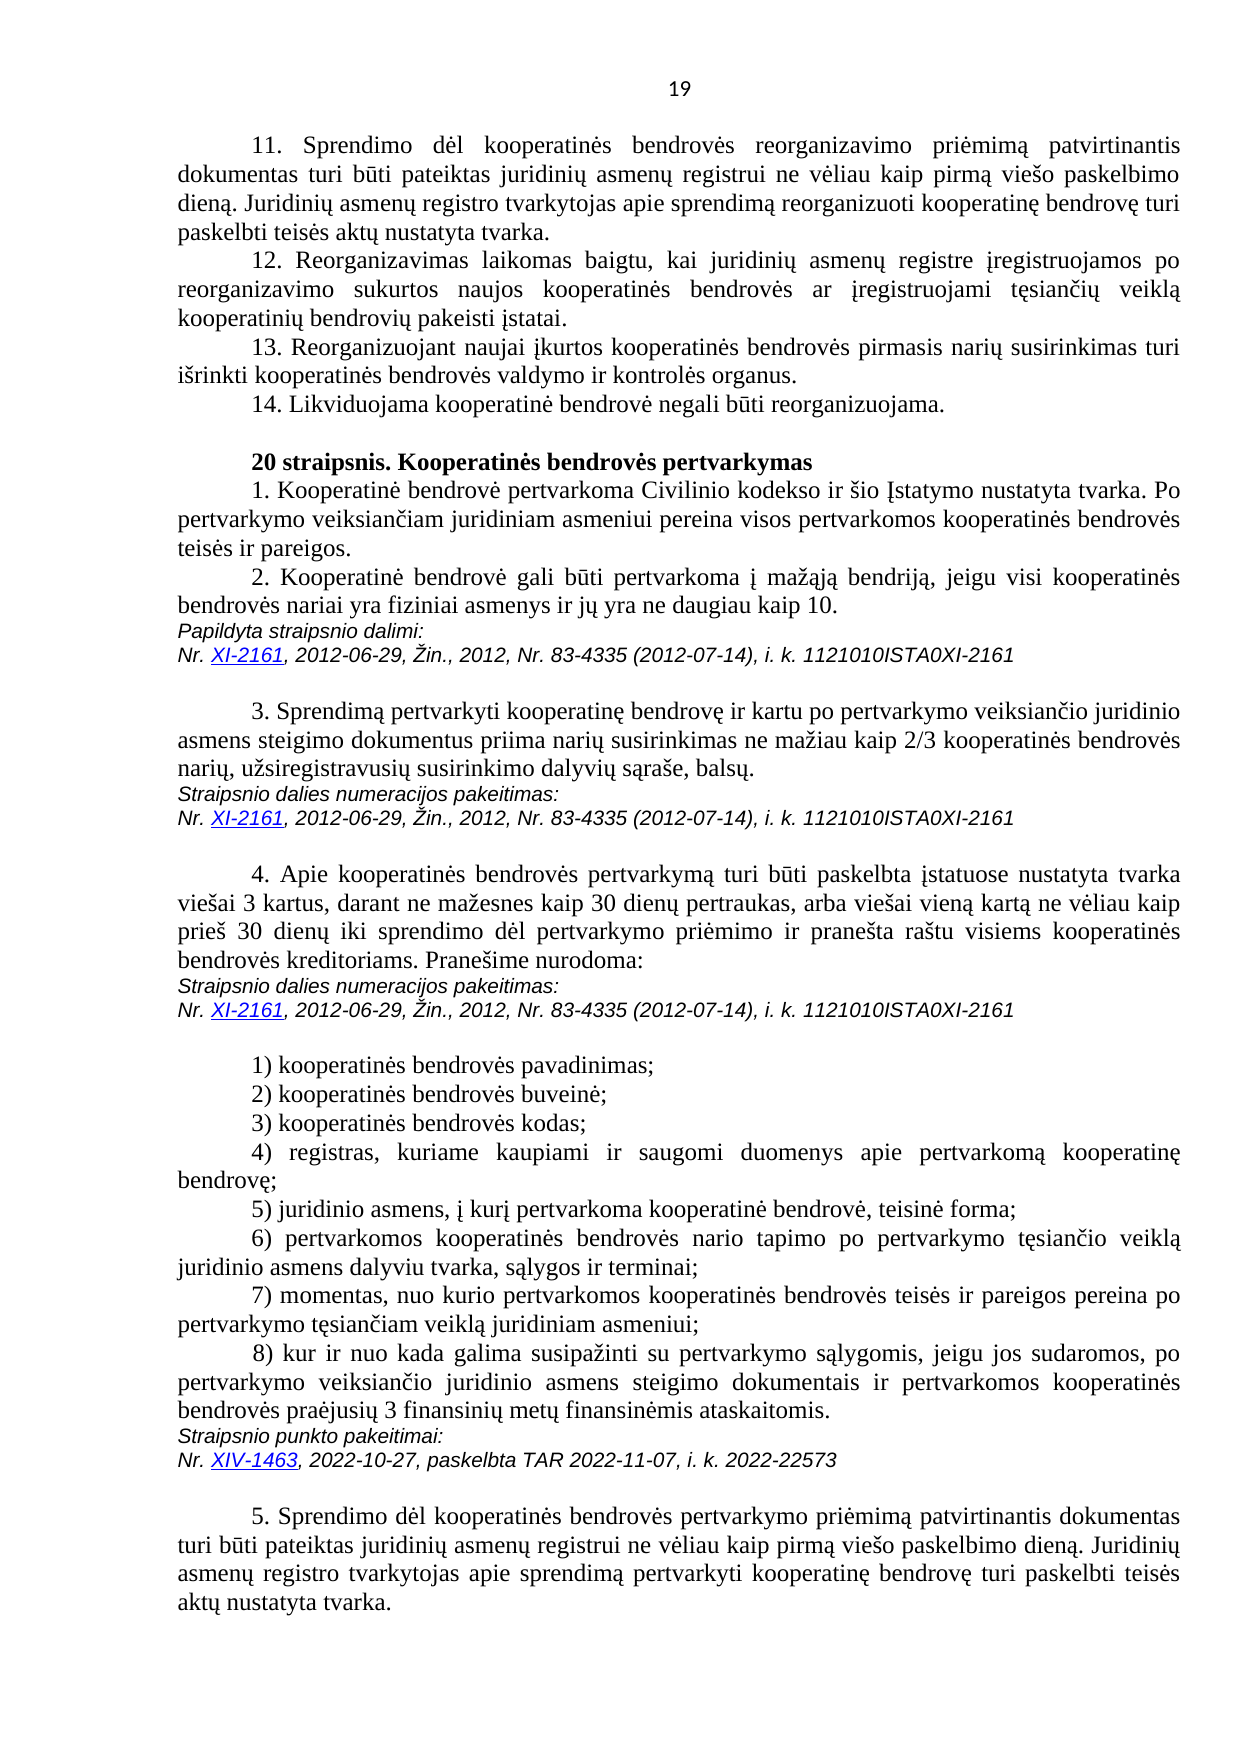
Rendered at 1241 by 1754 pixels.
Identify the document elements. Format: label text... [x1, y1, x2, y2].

text 3) kooperatinės bendrovės kodas; [177, 1108, 1181, 1137]
text 5) juridinio asmens, į kurį pertvarkoma kooperatinė bendrovė, teisinė forma; [177, 1194, 1181, 1223]
text Straipsnio dalies numeracijos pakeitimas: [177, 782, 1181, 806]
text 12. Reorganizavimas laikomas baigtu, kai juridinių asmenų registre įregistruojamos po reorganizavimo sukurtos naujos kooperatinės bendrovės ar įregistruojami tęsiančių veiklą kooperatinių bendrovių pakeisti įstatai. [177, 246, 1181, 332]
text 8) kur ir nuo kada galima susipažinti su pertvarkymo sąlygomis, jeigu jos sudaromos, po pertvarkymo veiksiančio juridinio asmens steigimo dokumentais ir pertvarkomos kooperatinės bendrovės praėjusių 3 finansinių metų finansinėmis ataskaitomis. [177, 1338, 1181, 1424]
text 1) kooperatinės bendrovės pavadinimas; [177, 1051, 1181, 1079]
text Papildyta straipsnio dalimi: [177, 619, 1181, 643]
text 13. Reorganizuojant naujai įkurtos kooperatinės bendrovės pirmasis narių susirinkimas turi išrinkti kooperatinės bendrovės valdymo ir kontrolės organus. [177, 332, 1181, 389]
text 7) momentas, nuo kurio pertvarkomos kooperatinės bendrovės teisės ir pareigos pereina po pertvarkymo tęsiančiam veiklą juridiniam asmeniui; [177, 1281, 1181, 1338]
text Nr. XI-2161, 2012-06-29, Žin., 2012, Nr. 83-4335 (2012-07-14), i. k. 1121010ISTA0XI-2161 [177, 643, 1181, 667]
text Straipsnio dalies numeracijos pakeitimas: [177, 974, 1181, 998]
text 5. Sprendimo dėl kooperatinės bendrovės pertvarkymo priėmimą patvirtinantis dokumentas turi būti pateiktas juridinių asmenų registrui ne vėliau kaip pirmą viešo paskelbimo dieną. Juridinių asmenų registro tvarkytojas apie sprendimą pertvarkyti kooperatinę bendrovę turi paskelbti teisės aktų nustatyta tvarka. [177, 1501, 1181, 1616]
text Straipsnio punkto pakeitimai: [177, 1424, 1181, 1448]
text 6) pertvarkomos kooperatinės bendrovės nario tapimo po pertvarkymo tęsiančio veiklą juridinio asmens dalyviu tvarka, sąlygos ir terminai; [177, 1223, 1181, 1281]
text 20 straipsnis. Kooperatinės bendrovės pertvarkymas [177, 447, 1181, 476]
text 4. Apie kooperatinės bendrovės pertvarkymą turi būti paskelbta įstatuose nustatyta tvarka viešai 3 kartus, darant ne mažesnes kaip 30 dienų pertraukas, arba viešai vieną kartą ne vėliau kaip prieš 30 dienų iki sprendimo dėl pertvarkymo priėmimo ir pranešta raštu visiems kooperatinės bendrovės kreditoriams. Pranešime nurodoma: [177, 859, 1181, 974]
text 1. Kooperatinė bendrovė pertvarkoma Civilinio kodekso ir šio Įstatymo nustatyta tvarka. Po pertvarkymo veiksiančiam juridiniam asmeniui pereina visos pertvarkomos kooperatinės bendrovės teisės ir pareigos. [177, 476, 1181, 562]
text Nr. XI-2161, 2012-06-29, Žin., 2012, Nr. 83-4335 (2012-07-14), i. k. 1121010ISTA0XI-2161 [177, 806, 1181, 830]
text 11. Sprendimo dėl kooperatinės bendrovės reorganizavimo priėmimą patvirtinantis dokumentas turi būti pateiktas juridinių asmenų registrui ne vėliau kaip pirmą viešo paskelbimo dieną. Juridinių asmenų registro tvarkytojas apie sprendimą reorganizuoti kooperatinę bendrovę turi paskelbti teisės aktų nustatyta tvarka. [177, 131, 1181, 246]
text Nr. XIV-1463, 2022-10-27, paskelbta TAR 2022-11-07, i. k. 2022-22573 [177, 1448, 1181, 1472]
text 2. Kooperatinė bendrovė gali būti pertvarkoma į mažąją bendriją, jeigu visi kooperatinės bendrovės nariai yra fiziniai asmenys ir jų yra ne daugiau kaip 10. [177, 562, 1181, 619]
text 4) registras, kuriame kaupiami ir saugomi duomenys apie pertvarkomą kooperatinę bendrovę; [177, 1137, 1181, 1194]
text Nr. XI-2161, 2012-06-29, Žin., 2012, Nr. 83-4335 (2012-07-14), i. k. 1121010ISTA0XI-2161 [177, 998, 1181, 1022]
text 14. Likviduojama kooperatinė bendrovė negali būti reorganizuojama. [177, 389, 1181, 418]
text 3. Sprendimą pertvarkyti kooperatinę bendrovę ir kartu po pertvarkymo veiksiančio juridinio asmens steigimo dokumentus priima narių susirinkimas ne mažiau kaip 2/3 kooperatinės bendrovės narių, užsiregistravusių susirinkimo dalyvių sąraše, balsų. [177, 696, 1181, 782]
text 2) kooperatinės bendrovės buveinė; [177, 1079, 1181, 1108]
